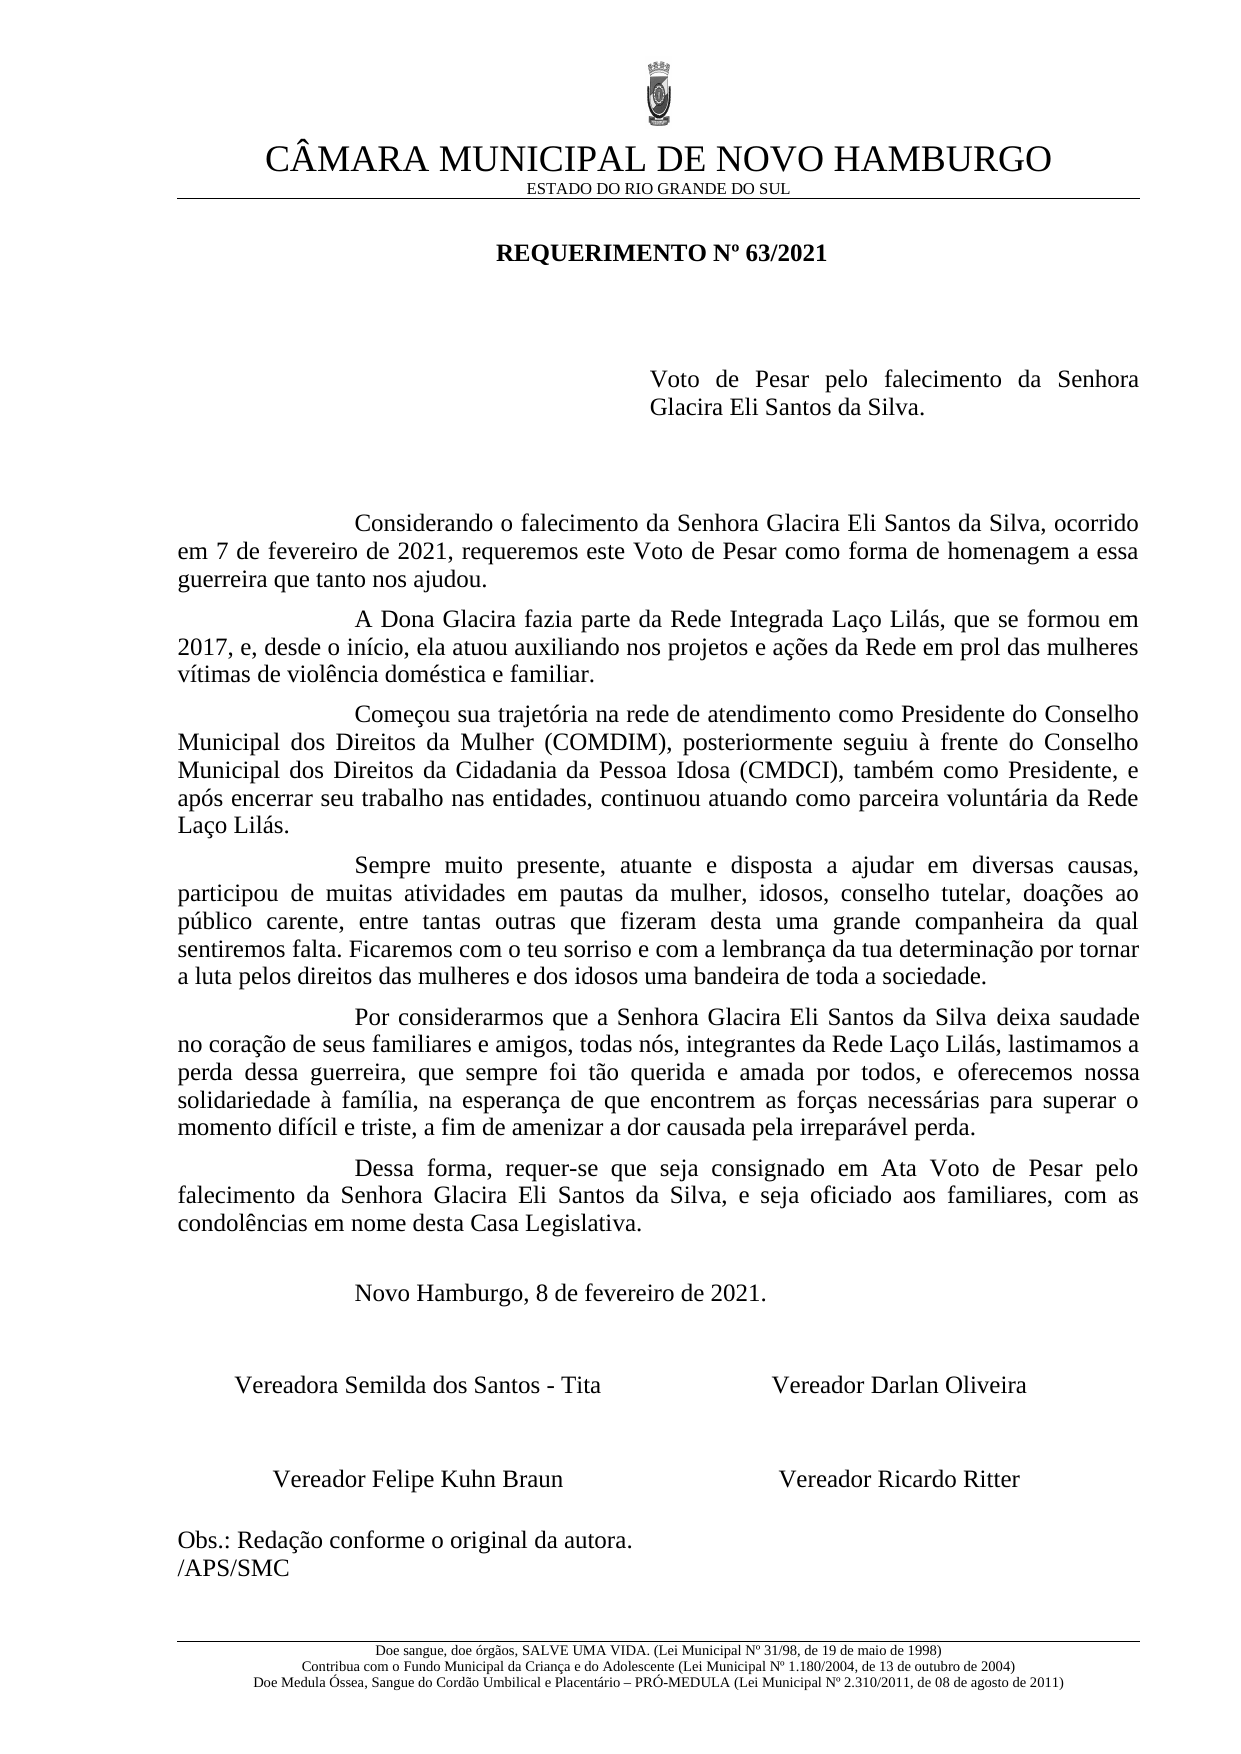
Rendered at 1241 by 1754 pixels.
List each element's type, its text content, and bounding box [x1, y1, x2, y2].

table_cell Vereador Felipe Kuhn Braun [177, 1404, 658, 1499]
text Considerando o falecimento da Senhora Glacira Eli Santos da Silva, ocorrido em 7 de fevereiro de 2021, requeremos este Voto de Pesar como forma de homenagem a essa guerreira que tanto nos ajudou. [177, 509, 1140, 592]
table_header Vereadora Semilda dos Santos - Tita [177, 1365, 658, 1404]
table_cell Vereador Ricardo Ritter [659, 1404, 1140, 1499]
title REQUERIMENTO Nº 63/2021 [177, 239, 1140, 266]
text Obs.: Redação conforme o original da autora. [177, 1527, 1140, 1554]
text Por considerarmos que a Senhora Glacira Eli Santos da Silva deixa saudade no coração de seus familiares e amigos, todas nós, integrantes da Rede Laço Lilás, lastimamos a perda dessa guerreira, que sempre foi tão querida e amada por todos, e oferecemos nossa solidariedade à família, na esperança de que encontrem as forças necessárias para superar o momento difícil e triste, a fim de amenizar a dor causada pela irreparável perda. [177, 1003, 1140, 1141]
text Começou sua trajetória na rede de atendimento como Presidente do Conselho Municipal dos Direitos da Mulher (COMDIM), posteriormente seguiu à frente do Conselho Municipal dos Direitos da Cidadania da Pessoa Idosa (CMDCI), também como Presidente, e após encerrar seu trabalho nas entidades, continuou atuando como parceira voluntária da Rede Laço Lilás. [177, 701, 1140, 839]
text A Dona Glacira fazia parte da Rede Integrada Laço Lilás, que se formou em 2017, e, desde o início, ela atuou auxiliando nos projetos e ações da Rede em prol das mulheres vítimas de violência doméstica e familiar. [177, 605, 1140, 688]
text Novo Hamburgo, 8 de fevereiro de 2021. [177, 1279, 1140, 1307]
text Voto de Pesar pelo falecimento da Senhora Glacira Eli Santos da Silva. [649, 365, 1140, 421]
text /APS/SMC [177, 1554, 1140, 1582]
text Sempre muito presente, atuante e disposta a ajudar em diversas causas, participou de muitas atividades em pautas da mulher, idosos, conselho tutelar, doações ao público carente, entre tantas outras que fizeram desta uma grande companheira da qual sentiremos falta. Ficaremos com o teu sorriso e com a lembrança da tua determinação por tornar a luta pelos direitos das mulheres e dos idosos uma bandeira de toda a sociedade. [177, 852, 1140, 990]
table_header Vereador Darlan Oliveira [659, 1365, 1140, 1404]
text Dessa forma, requer-se que seja consignado em Ata Voto de Pesar pelo falecimento da Senhora Glacira Eli Santos da Silva, e seja oficiado aos familiares, com as condolências em nome desta Casa Legislativa. [177, 1154, 1140, 1237]
